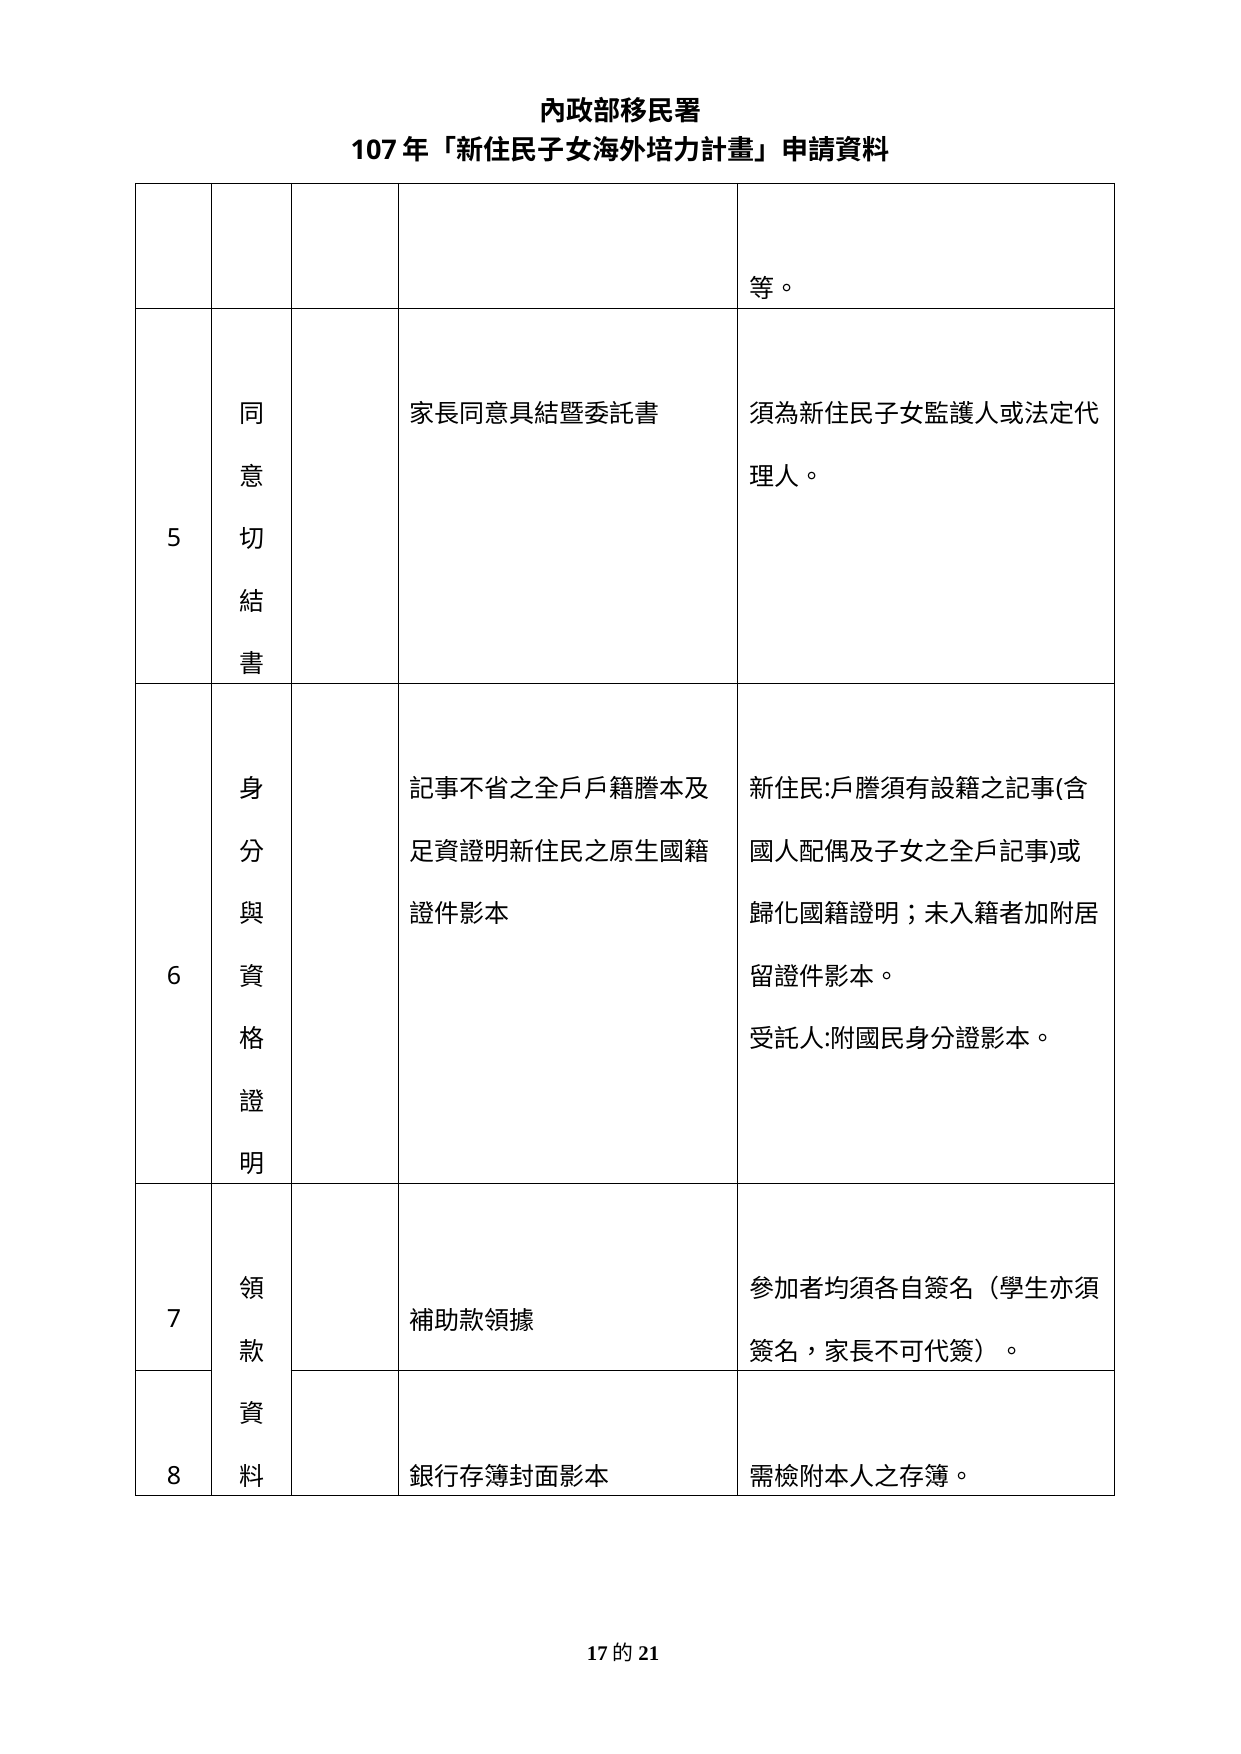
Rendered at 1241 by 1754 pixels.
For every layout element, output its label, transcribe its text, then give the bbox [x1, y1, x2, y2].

table_cell [292, 684, 398, 1183]
table_cell [292, 1184, 398, 1370]
table_cell 等。 [738, 184, 1114, 308]
table_cell 需檢附本人之存簿。 [738, 1371, 1114, 1495]
table_cell 身分與資格證明 [212, 684, 291, 1183]
table_cell [399, 184, 737, 308]
table_cell [292, 309, 398, 683]
table_cell [136, 184, 211, 308]
table_cell 6 [136, 684, 211, 1183]
table_cell 家長同意具結暨委託書 [399, 309, 737, 683]
table_cell [292, 1371, 398, 1495]
table_cell 領款資料 [212, 1184, 291, 1495]
table_cell [292, 184, 398, 308]
table_cell 新住民:戶謄須有設籍之記事(含國人配偶及子女之全戶記事)或歸化國籍證明；未入籍者加附居留證件影本。 受託人:附國民身分證影本。 [738, 684, 1114, 1183]
table_cell 同意切結書 [212, 309, 291, 683]
table_cell [212, 184, 291, 308]
table_cell 參加者均須各自簽名（學生亦須簽名，家長不可代簽）。 [738, 1184, 1114, 1370]
table_cell 記事不省之全戶戶籍謄本及足資證明新住民之原生國籍證件影本 [399, 684, 737, 1183]
table_cell 銀行存簿封面影本 [399, 1371, 737, 1495]
table_cell 5 [136, 309, 211, 683]
table_cell 8 [136, 1371, 211, 1495]
table_cell 補助款領據 [399, 1184, 737, 1370]
table_cell 須為新住民子女監護人或法定代理人。 [738, 309, 1114, 683]
table_cell 7 [136, 1184, 211, 1370]
